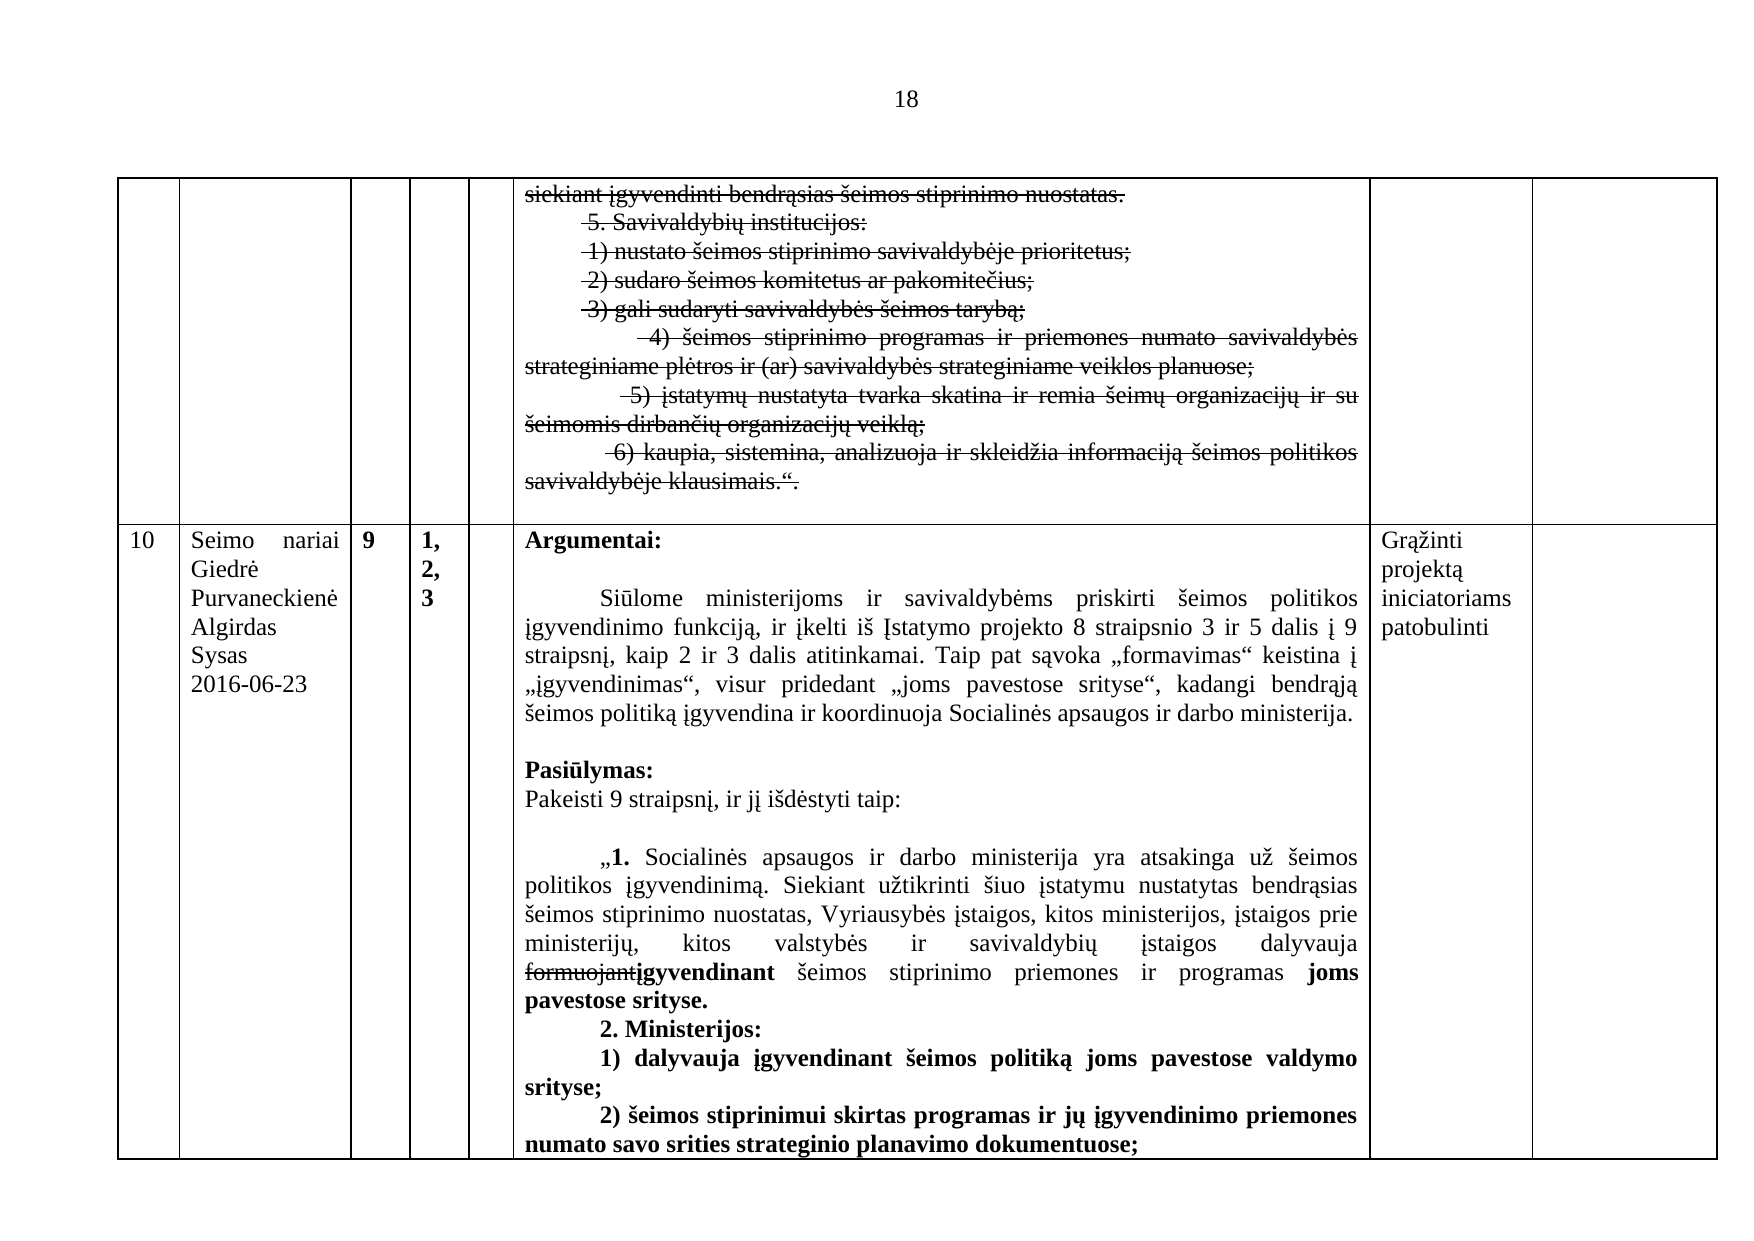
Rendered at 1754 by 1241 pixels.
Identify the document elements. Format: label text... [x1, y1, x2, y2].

table_cell [1533, 525, 1716, 1158]
table_cell [119, 179, 179, 524]
table_cell 1, 2, 3 [411, 525, 468, 1158]
table_cell 10 [119, 525, 179, 1158]
table_cell [1371, 179, 1532, 524]
table_cell [470, 179, 513, 524]
table_cell Grąžinti projektą iniciatoriams patobulinti [1371, 525, 1532, 1158]
table_cell [352, 179, 409, 524]
table_cell [1533, 179, 1716, 524]
table_cell [180, 179, 350, 524]
table_cell Seimo nariai Giedrė Purvaneckienė Algirdas Sysas 2016-06-23 [180, 525, 350, 1158]
table_cell [411, 179, 468, 524]
table_cell [470, 525, 513, 1158]
table_cell 9 [352, 525, 409, 1158]
table_cell Argumentai: Siūlome ministerijoms ir savivaldybėms priskirti šeimos politikos įgyvendinimo funkciją, ir įkelti iš Įstatymo projekto 8 straipsnio 3 ir 5 dalis į 9 straipsnį, kaip 2 ir 3 dalis atitinkamai. Taip pat sąvoka „formavimas“ keistina į „įgyvendinimas“, visur pridedant „joms pavestose srityse“, kadangi bendrąją šeimos politiką įgyvendina ir koordinuoja Socialinės apsaugos ir darbo ministerija. Pasiūlymas: Pakeisti 9 straipsnį, ir jį išdėstyti taip: „1. Socialinės apsaugos ir darbo ministerija yra atsakinga už šeimos politikos įgyvendinimą. Siekiant užtikrinti šiuo įstatymu nustatytas bendrąsias šeimos stiprinimo nuostatas, Vyriausybės įstaigos, kitos ministerijos, įstaigos prie ministerijų, kitos valstybės ir savivaldybių įstaigos dalyvauja formuojantįgyvendinant šeimos stiprinimo priemones ir programas joms pavestose srityse. 2. Ministerijos: 1) dalyvauja įgyvendinant šeimos politiką joms pavestose valdymo srityse; 2) šeimos stiprinimui skirtas programas ir jų įgyvendinimo priemones numato savo srities strateginio planavimo dokumentuose; [514, 525, 1369, 1158]
table_cell siekiant įgyvendinti bendrąsias šeimos stiprinimo nuostatas. 5. Savivaldybių institucijos: 1) nustato šeimos stiprinimo savivaldybėje prioritetus; 2) sudaro šeimos komitetus ar pakomitečius; 3) gali sudaryti savivaldybės šeimos tarybą; 4) šeimos stiprinimo programas ir priemones numato savivaldybės strateginiame plėtros ir (ar) savivaldybės strateginiame veiklos planuose; 5) įstatymų nustatyta tvarka skatina ir remia šeimų organizacijų ir su šeimomis dirbančių organizacijų veiklą; 6) kaupia, sistemina, analizuoja ir skleidžia informaciją šeimos politikos savivaldybėje klausimais.“. [514, 179, 1369, 524]
